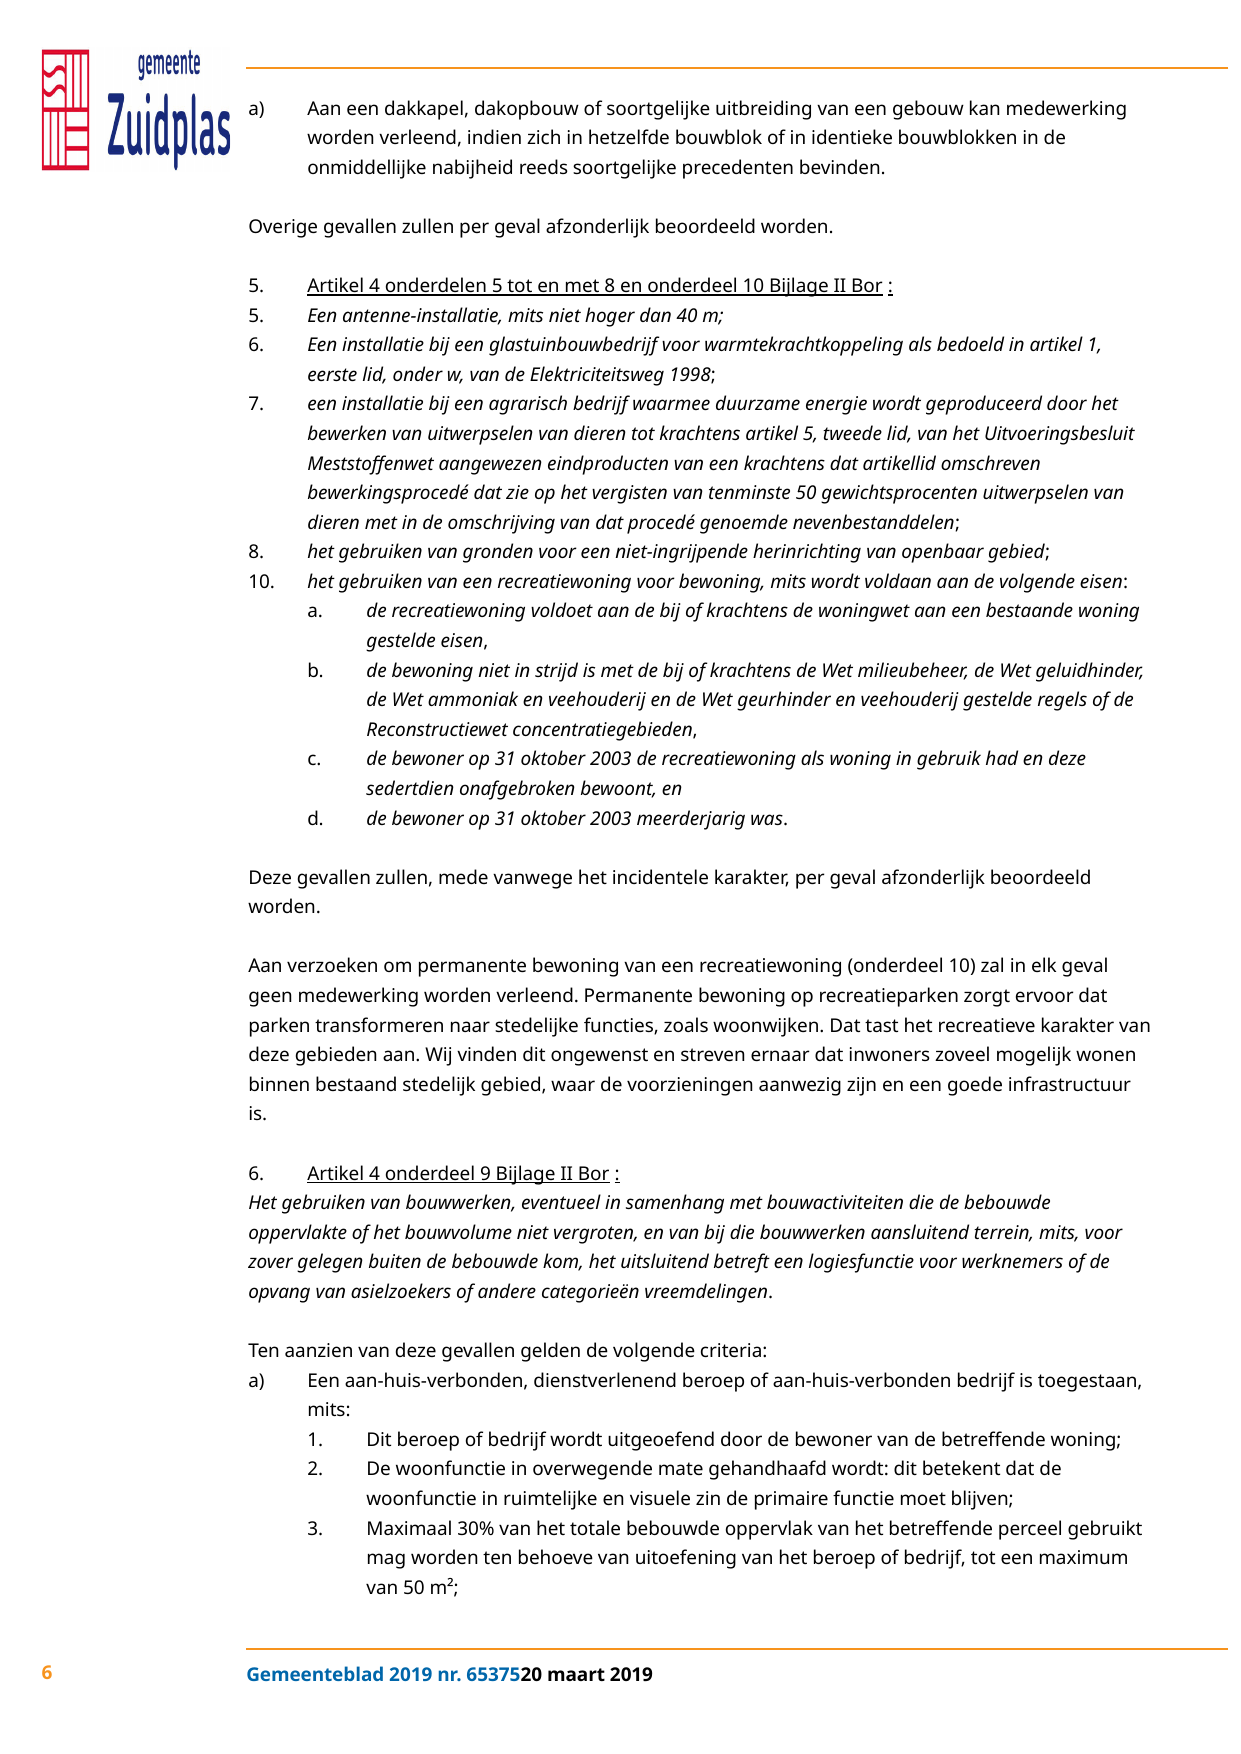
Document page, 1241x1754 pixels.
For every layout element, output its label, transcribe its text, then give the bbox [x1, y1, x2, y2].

list Een aan-huis-verbonden, dienstverlenend beroep of aan-huis-verbonden bedrijf is toegestaan, mits: [248, 1367, 1152, 1422]
list Dit beroep of bedrijf wordt uitgeoefend door de bewoner van de betreffende woning; [307, 1426, 1152, 1452]
text Ten aanzien van deze gevallen gelden de volgende criteria: [248, 1337, 1152, 1363]
list Maximaal 30% van het totale bebouwde oppervlak van het betreffende perceel gebruikt mag worden ten behoeve van uitoefening van het beroep of bedrijf, tot een maximum van 50 m²; [307, 1515, 1152, 1600]
list het gebruiken van gronden voor een niet-ingrijpende herinrichting van openbaar gebied; [248, 538, 1152, 564]
list Artikel 4 onderdelen 5 tot en met 8 en onderdeel 10 Bijlage II Bor : [248, 272, 1152, 298]
list de bewoning niet in strijd is met de bij of krachtens de Wet milieubeheer, de Wet geluidhinder, de Wet ammoniak en veehouderij en de Wet geurhinder en veehouderij gestelde regels of de Reconstructiewet concentratiegebieden, [307, 657, 1152, 742]
list Een installatie bij een glastuinbouwbedrijf voor warmtekrachtkoppeling als bedoeld in artikel 1, eerste lid, onder w, van de Elektriciteitsweg 1998; [248, 331, 1152, 387]
list een installatie bij een agrarisch bedrijf waarmee duurzame energie wordt geproduceerd door het bewerken van uitwerpselen van dieren tot krachtens artikel 5, tweede lid, van het Uitvoeringsbesluit Meststoffenwet aangewezen eindproducten van een krachtens dat artikellid omschreven bewerkingsprocedé dat zie op het vergisten van tenminste 50 gewichtsprocenten uitwerpselen van dieren met in de omschrijving van dat procedé genoemde nevenbestanddelen; [248, 391, 1152, 535]
list de bewoner op 31 oktober 2003 de recreatiewoning als woning in gebruik had en deze sedertdien onafgebroken bewoont, en [307, 746, 1152, 801]
list het gebruiken van een recreatiewoning voor bewoning, mits wordt voldaan aan de volgende eisen: [248, 568, 1152, 594]
list Aan een dakkapel, dakopbouw of soortgelijke uitbreiding van een gebouw kan medewerking worden verleend, indien zich in hetzelfde bouwblok of in identieke bouwblokken in de onmiddellijke nabijheid reeds soortgelijke precedenten bevinden. [248, 95, 1152, 180]
text Het gebruiken van bouwwerken, eventueel in samenhang met bouwactiviteiten die de bebouwde oppervlakte of het bouwvolume niet vergroten, en van bij die bouwwerken aansluitend terrein, mits, voor zover gelegen buiten de bebouwde kom, het uitsluitend betreft een logiesfunctie voor werknemers of de opvang van asielzoekers of andere categorieën vreemdelingen. [248, 1189, 1152, 1304]
list De woonfunctie in overwegende mate gehandhaafd wordt: dit betekent dat de woonfunctie in ruimtelijke en visuele zin de primaire functie moet blijven; [307, 1456, 1152, 1511]
list de recreatiewoning voldoet aan de bij of krachtens de woningwet aan een bestaande woning gestelde eisen, [307, 598, 1152, 653]
text Aan verzoeken om permanente bewoning van een recreatiewoning (onderdeel 10) zal in elk geval geen medewerking worden verleend. Permanente bewoning op recreatieparken zorgt ervoor dat parken transformeren naar stedelijke functies, zoals woonwijken. Dat tast het recreatieve karakter van deze gebieden aan. Wij vinden dit ongewenst en streven ernaar dat inwoners zoveel mogelijk wonen binnen bestaand stedelijk gebied, waar de voorzieningen aanwezig zijn en een goede infrastructuur is. [248, 953, 1152, 1126]
text Deze gevallen zullen, mede vanwege het incidentele karakter, per geval afzonderlijk beoordeeld worden. [248, 864, 1152, 919]
list Een antenne-installatie, mits niet hoger dan 40 m; [248, 302, 1152, 328]
list de bewoner op 31 oktober 2003 meerderjarig was. [307, 805, 1152, 831]
list Artikel 4 onderdeel 9 Bijlage II Bor : [248, 1160, 1152, 1186]
text Overige gevallen zullen per geval afzonderlijk beoordeeld worden. [248, 213, 1152, 239]
picture [41, 47, 231, 172]
